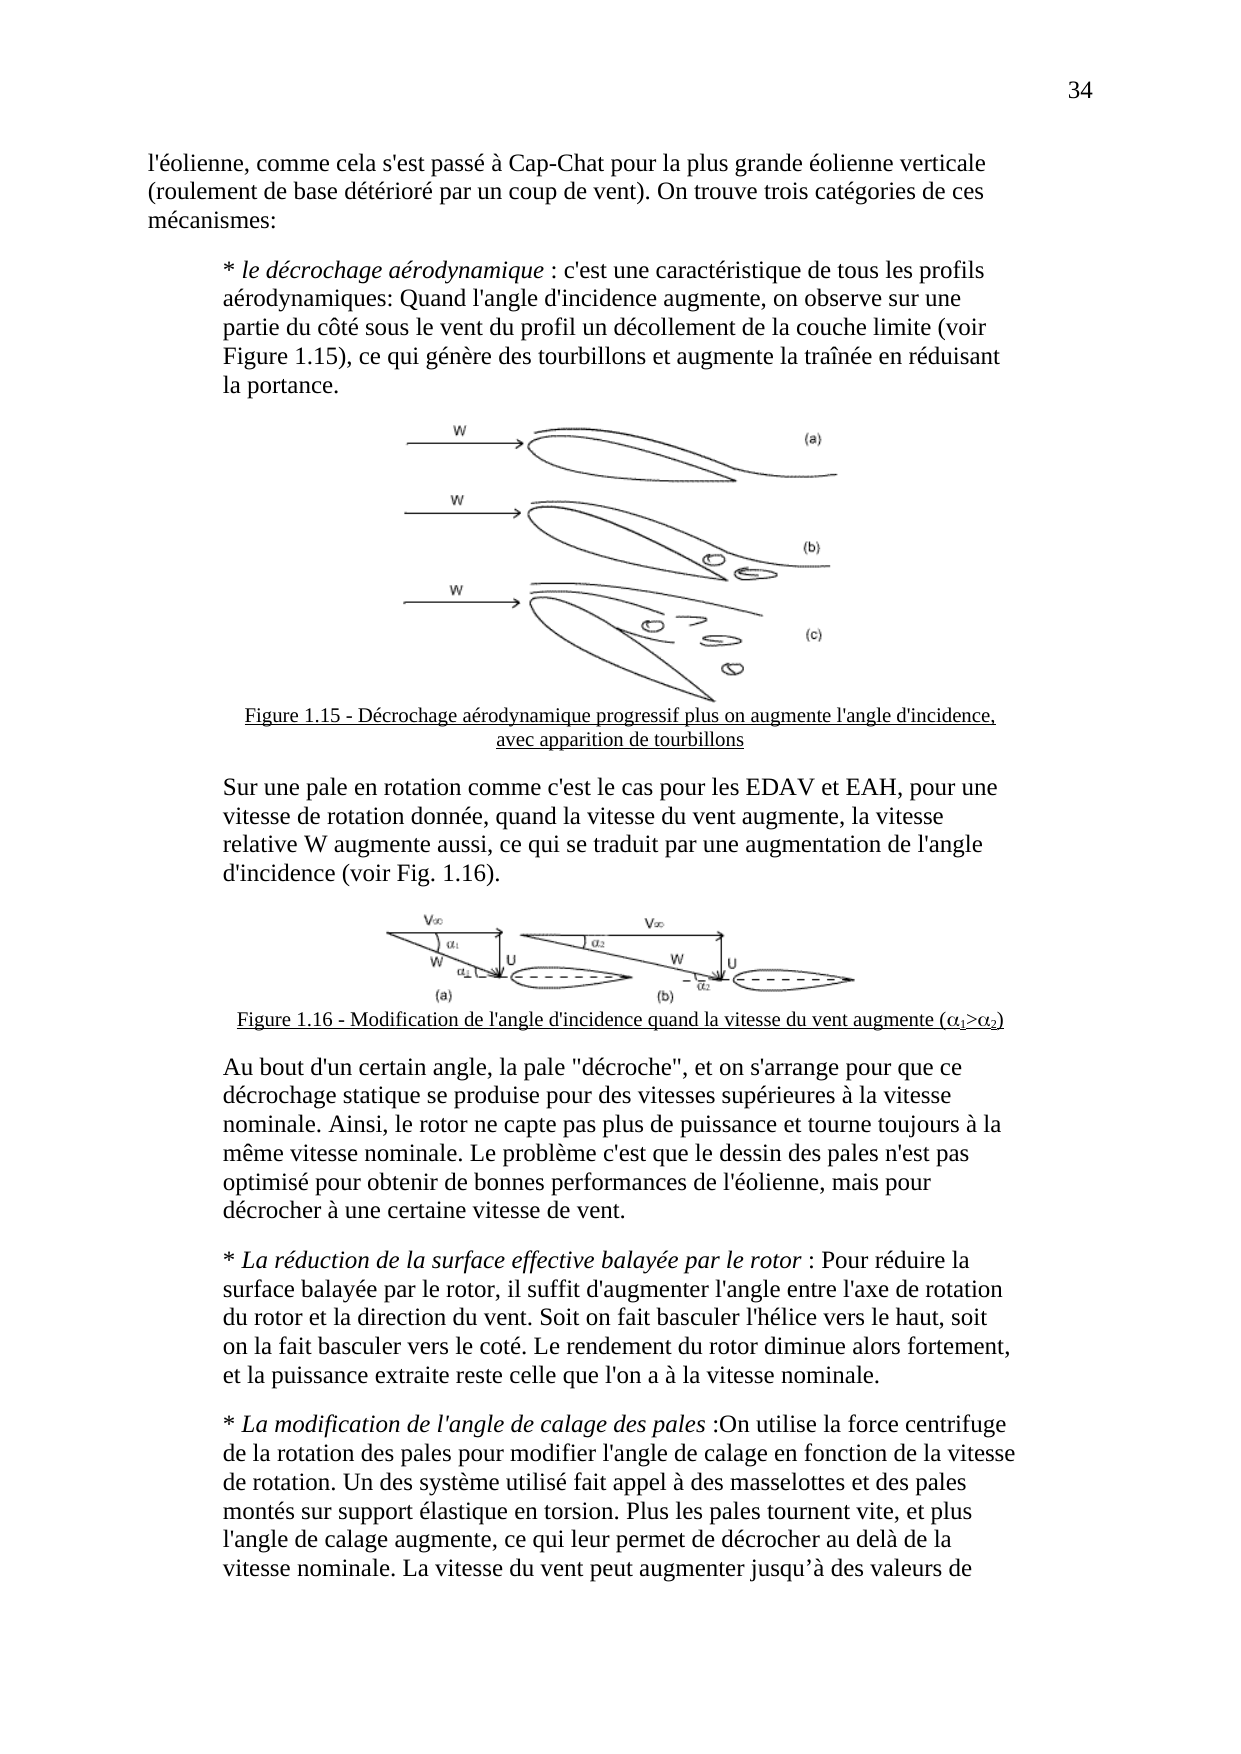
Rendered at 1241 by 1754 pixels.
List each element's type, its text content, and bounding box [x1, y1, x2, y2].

picture [384, 908, 856, 1007]
text * le décrochage aérodynamique : c'est une caractéristique de tous les profils aérodynamiques: Quand l'angle d'incidence augmente, on observe sur une partie du côté sous le vent du profil un décollement de la couche limite (voir Figure 1.15), ce qui génère des tourbillons et augmente la traînée en réduisant la portance. [223, 255, 1017, 398]
text Sur une pale en rotation comme c'est le cas pour les EDAV et EAH, pour une vitesse de rotation donnée, quand la vitesse du vent augmente, la vitesse relative W augmente aussi, ce qui se traduit par une augmentation de l'angle d'incidence (voir Fig. 1.16). [223, 772, 1017, 887]
text Figure 1.16 - Modification de l'angle d'incidence quand la vitesse du vent augmente (1>2) [223, 908, 1017, 1031]
picture [402, 419, 839, 703]
text * La réduction de la surface effective balayée par le rotor : Pour réduire la surface balayée par le rotor, il suffit d'augmenter l'angle entre l'axe de rotation du rotor et la direction du vent. Soit on fait basculer l'hélice vers le haut, soit on la fait basculer vers le coté. Le rendement du rotor diminue alors fortement, et la puissance extraite reste celle que l'on a à la vitesse nominale. [223, 1245, 1017, 1389]
text Au bout d'un certain angle, la pale "décroche", et on s'arrange pour que ce décrochage statique se produise pour des vitesses supérieures à la vitesse nominale. Ainsi, le rotor ne capte pas plus de puissance et tourne toujours à la même vitesse nominale. Le problème c'est que le dessin des pales n'est pas optimisé pour obtenir de bonnes performances de l'éolienne, mais pour décrocher à une certaine vitesse de vent. [223, 1052, 1017, 1224]
text * La modification de l'angle de calage des pales :On utilise la force centrifuge de la rotation des pales pour modifier l'angle de calage en fonction de la vitesse de rotation. Un des système utilisé fait appel à des masselottes et des pales montés sur support élastique en torsion. Plus les pales tournent vite, et plus l'angle de calage augmente, ce qui leur permet de décrocher au delà de la vitesse nominale. La vitesse du vent peut augmenter jusqu’à des valeurs de [223, 1409, 1017, 1582]
text l'éolienne, comme cela s'est passé à Cap-Chat pour la plus grande éolienne verticale (roulement de base détérioré par un coup de vent). On trouve trois catégories de ces mécanismes: [148, 148, 1092, 234]
text Figure 1.15 - Décrochage aérodynamique progressif plus on augmente l'angle d'incidence, avec apparition de tourbillons [223, 419, 1017, 751]
